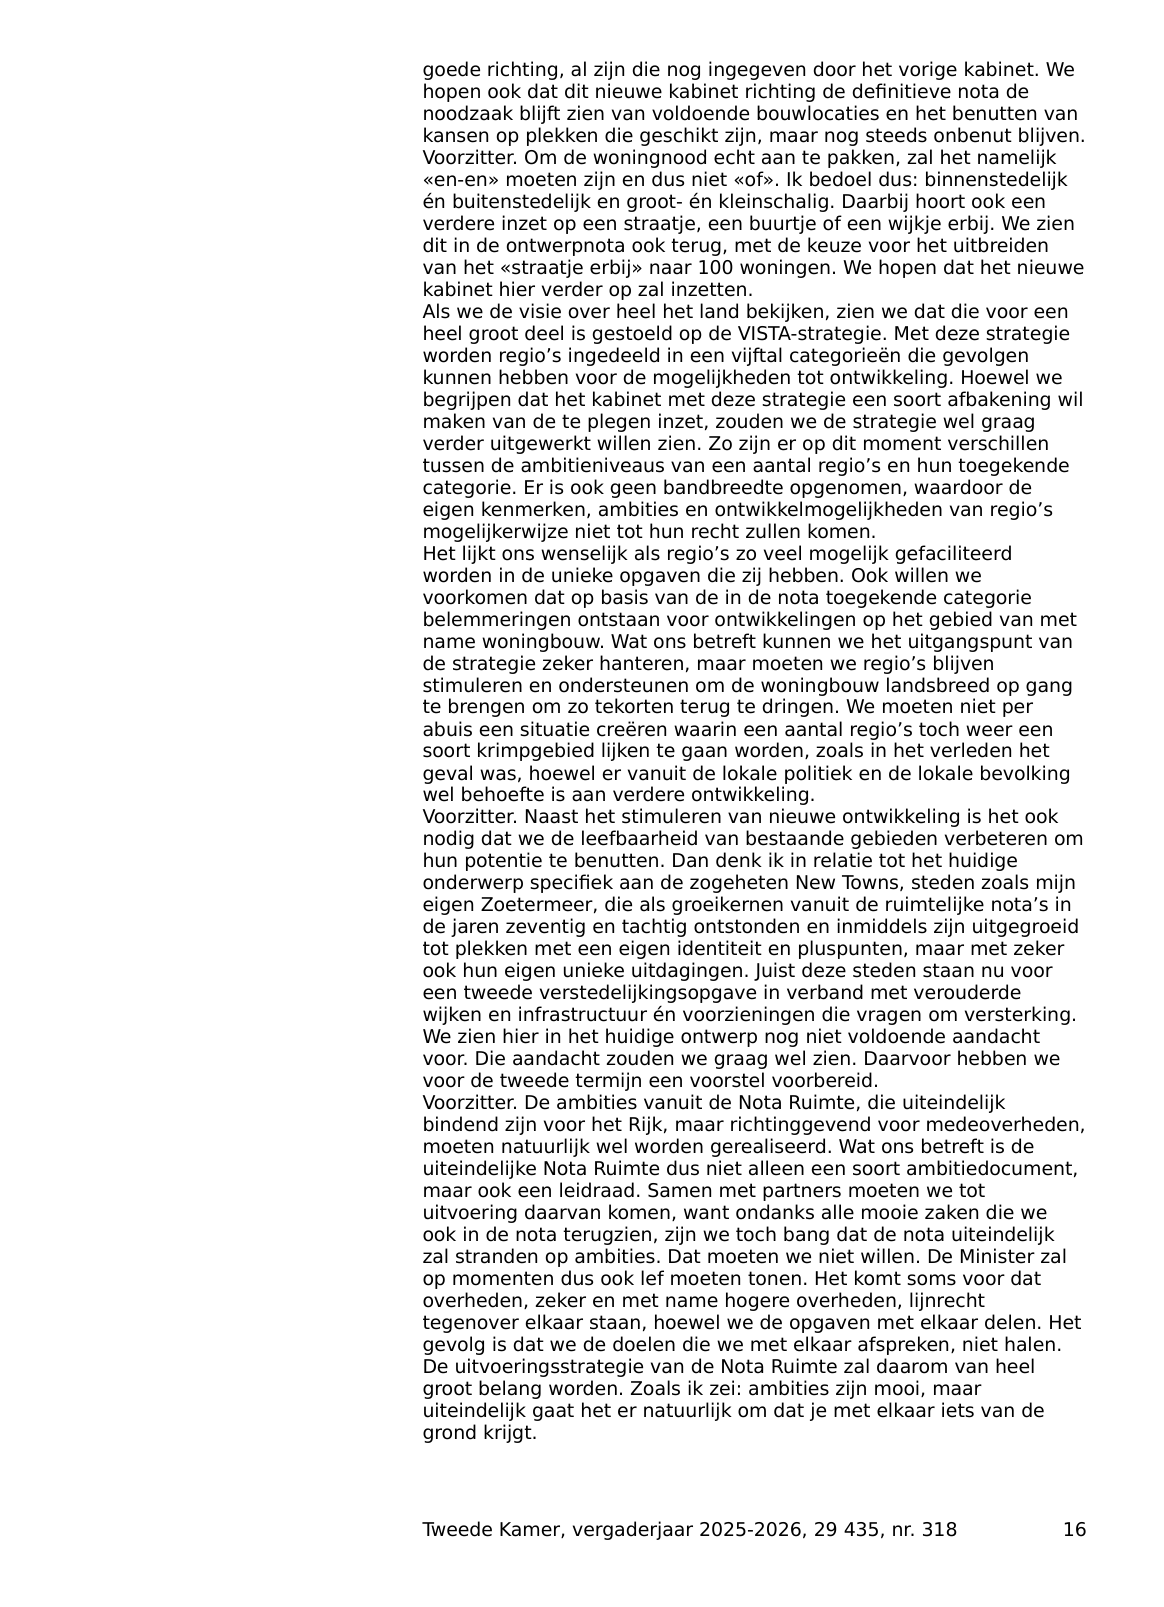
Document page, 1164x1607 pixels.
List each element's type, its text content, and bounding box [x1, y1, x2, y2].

text Als we de visie over heel het land bekijken, zien we dat die voor een heel groot deel is gestoeld op de VISTA-strategie. Met deze strategie worden regio’s ingedeeld in een vijftal categorieën die gevolgen kunnen hebben voor de mogelijkheden tot ontwikkeling. Hoewel we begrijpen dat het kabinet met deze strategie een soort afbakening wil maken van de te plegen inzet, zouden we de strategie wel graag verder uitgewerkt willen zien. Zo zijn er op dit moment verschillen tussen de ambitieniveaus van een aantal regio’s en hun toegekende categorie. Er is ook geen bandbreedte opgenomen, waardoor de eigen kenmerken, ambities en ontwikkelmogelijkheden van regio’s mogelijkerwijze niet tot hun recht zullen komen. [422, 301, 1087, 543]
text goede richting, al zijn die nog ingegeven door het vorige kabinet. We hopen ook dat dit nieuwe kabinet richting de definitieve nota de noodzaak blijft zien van voldoende bouwlocaties en het benutten van kansen op plekken die geschikt zijn, maar nog steeds onbenut blijven. [422, 59, 1087, 147]
text Voorzitter. Om de woningnood echt aan te pakken, zal het namelijk «en-en» moeten zijn en dus niet «of». Ik bedoel dus: binnenstedelijk én buitenstedelijk en groot- én kleinschalig. Daarbij hoort ook een verdere inzet op een straatje, een buurtje of een wijkje erbij. We zien dit in de ontwerpnota ook terug, met de keuze voor het uitbreiden van het «straatje erbij» naar 100 woningen. We hopen dat het nieuwe kabinet hier verder op zal inzetten. [422, 147, 1087, 301]
text Voorzitter. Naast het stimuleren van nieuwe ontwikkeling is het ook nodig dat we de leefbaarheid van bestaande gebieden verbeteren om hun potentie te benutten. Dan denk ik in relatie tot het huidige onderwerp specifiek aan de zogeheten New Towns, steden zoals mijn eigen Zoetermeer, die als groeikernen vanuit de ruimtelijke nota’s in de jaren zeventig en tachtig ontstonden en inmiddels zijn uitgegroeid tot plekken met een eigen identiteit en pluspunten, maar met zeker ook hun eigen unieke uitdagingen. Juist deze steden staan nu voor een tweede verstedelijkingsopgave in verband met verouderde wijken en infrastructuur én voorzieningen die vragen om versterking. We zien hier in het huidige ontwerp nog niet voldoende aandacht voor. Die aandacht zouden we graag wel zien. Daarvoor hebben we voor de tweede termijn een voorstel voorbereid. [422, 806, 1087, 1092]
text Het lijkt ons wenselijk als regio’s zo veel mogelijk gefaciliteerd worden in de unieke opgaven die zij hebben. Ook willen we voorkomen dat op basis van de in de nota toegekende categorie belemmeringen ontstaan voor ontwikkelingen op het gebied van met name woningbouw. Wat ons betreft kunnen we het uitgangspunt van de strategie zeker hanteren, maar moeten we regio’s blijven stimuleren en ondersteunen om de woningbouw landsbreed op gang te brengen om zo tekorten terug te dringen. We moeten niet per abuis een situatie creëren waarin een aantal regio’s toch weer een soort krimpgebied lijken te gaan worden, zoals in het verleden het geval was, hoewel er vanuit de lokale politiek en de lokale bevolking wel behoefte is aan verdere ontwikkeling. [422, 543, 1087, 806]
text Voorzitter. De ambities vanuit de Nota Ruimte, die uiteindelijk bindend zijn voor het Rijk, maar richtinggevend voor medeoverheden, moeten natuurlijk wel worden gerealiseerd. Wat ons betreft is de uiteindelijke Nota Ruimte dus niet alleen een soort ambitiedocument, maar ook een leidraad. Samen met partners moeten we tot uitvoering daarvan komen, want ondanks alle mooie zaken die we ook in de nota terugzien, zijn we toch bang dat de nota uiteindelijk zal stranden op ambities. Dat moeten we niet willen. De Minister zal op momenten dus ook lef moeten tonen. Het komt soms voor dat overheden, zeker en met name hogere overheden, lijnrecht tegenover elkaar staan, hoewel we de opgaven met elkaar delen. Het gevolg is dat we de doelen die we met elkaar afspreken, niet halen. De uitvoeringsstrategie van de Nota Ruimte zal daarom van heel groot belang worden. Zoals ik zei: ambities zijn mooi, maar uiteindelijk gaat het er natuurlijk om dat je met elkaar iets van de grond krijgt. [422, 1092, 1087, 1444]
